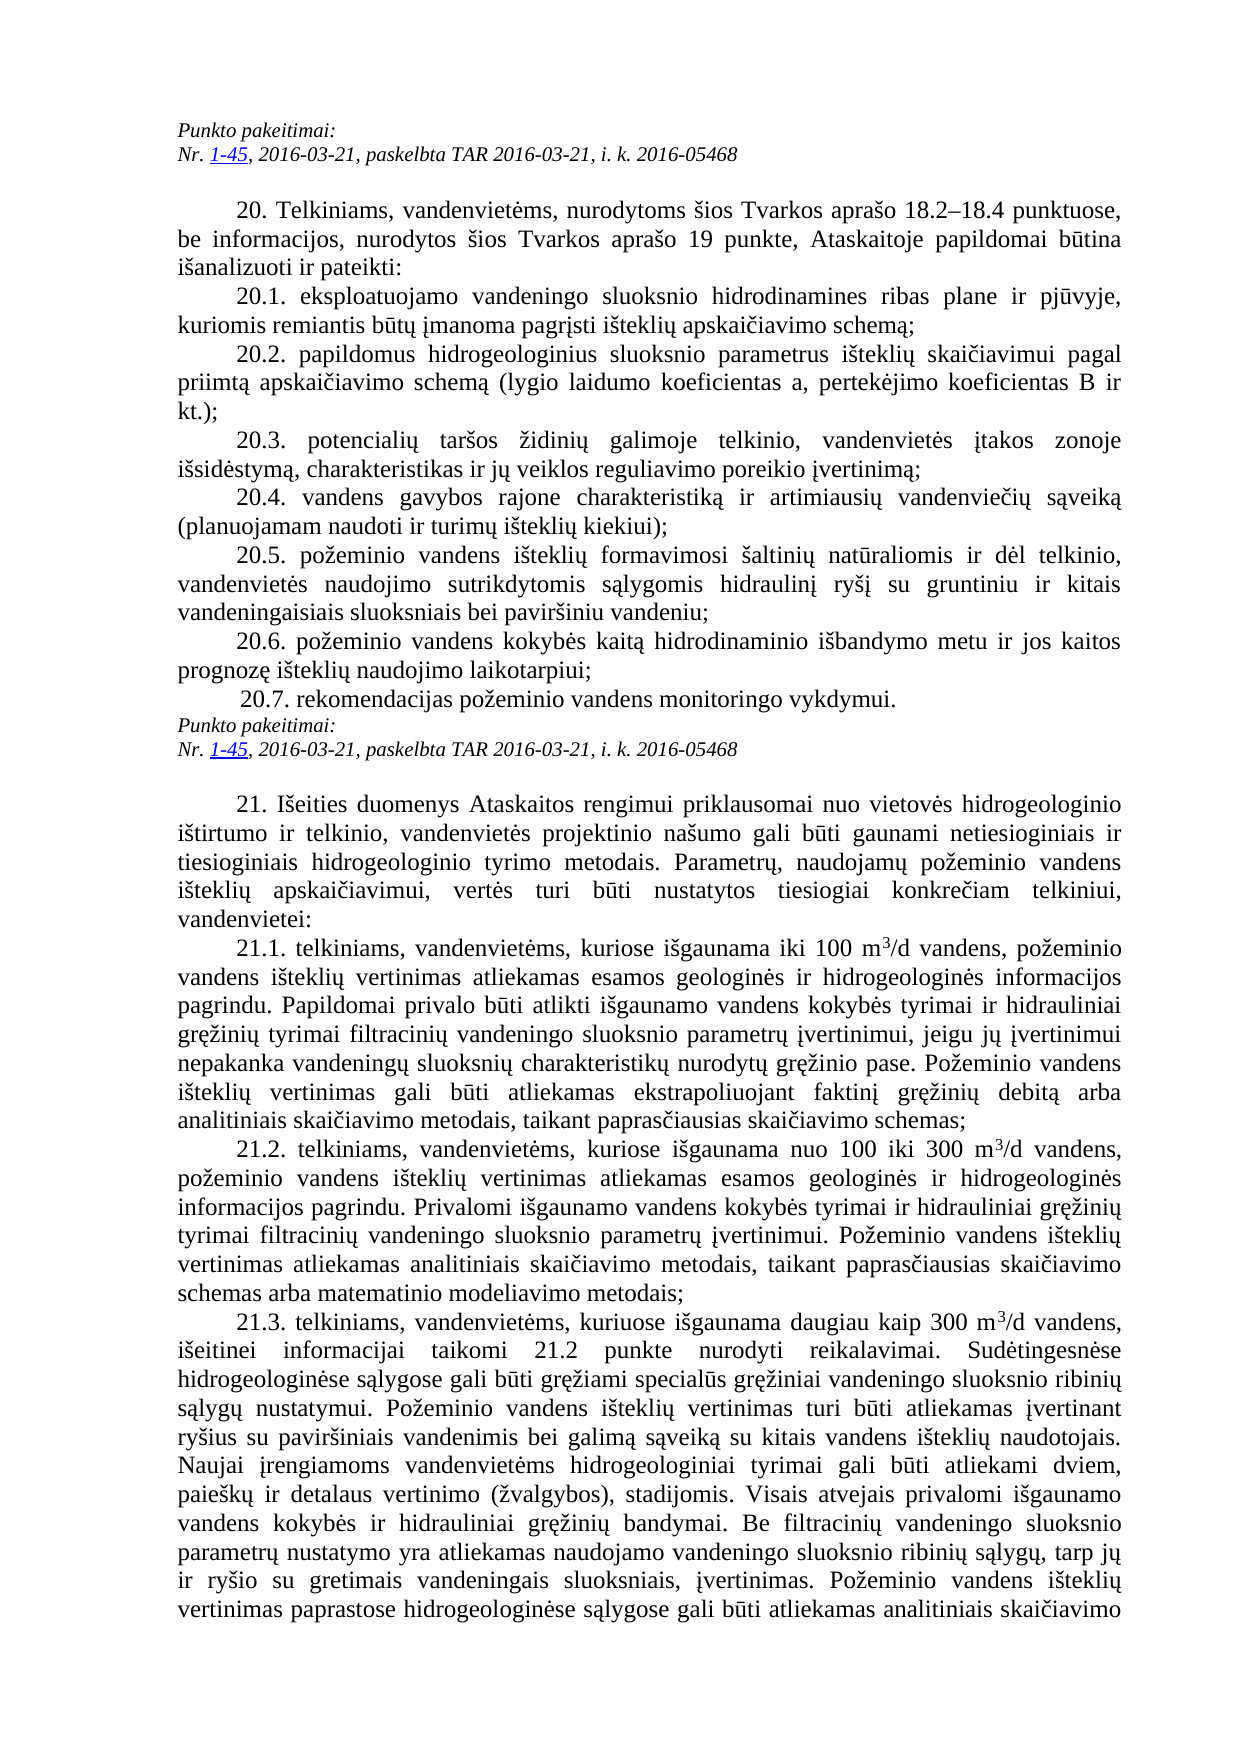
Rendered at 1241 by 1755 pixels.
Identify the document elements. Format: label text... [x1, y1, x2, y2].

text Punkto pakeitimai: [177, 712, 1122, 737]
text 20.5. požeminio vandens išteklių formavimosi šaltinių natūraliomis ir dėl telkinio, vandenvietės naudojimo sutrikdytomis sąlygomis hidraulinį ryšį su gruntiniu ir kitais vandeningaisiais sluoksniais bei paviršiniu vandeniu; [177, 540, 1122, 626]
text 21.1. telkiniams, vandenvietėms, kuriose išgaunama iki 100 m3/d vandens, požeminio vandens išteklių vertinimas atliekamas esamos geologinės ir hidrogeologinės informacijos pagrindu. Papildomai privalo būti atlikti išgaunamo vandens kokybės tyrimai ir hidrauliniai gręžinių tyrimai filtracinių vandeningo sluoksnio parametrų įvertinimui, jeigu jų įvertinimui nepakanka vandeningų sluoksnių charakteristikų nurodytų gręžinio pase. Požeminio vandens išteklių vertinimas gali būti atliekamas ekstrapoliuojant faktinį gręžinių debitą arba analitiniais skaičiavimo metodais, taikant paprasčiausias skaičiavimo schemas; [177, 933, 1122, 1134]
text 20.1. eksploatuojamo vandeningo sluoksnio hidrodinamines ribas plane ir pjūvyje, kuriomis remiantis būtų įmanoma pagrįsti išteklių apskaičiavimo schemą; [177, 281, 1122, 339]
text Punkto pakeitimai: [177, 118, 1122, 142]
text 21.2. telkiniams, vandenvietėms, kuriose išgaunama nuo 100 iki 300 m3/d vandens, požeminio vandens išteklių vertinimas atliekamas esamos geologinės ir hidrogeologinės informacijos pagrindu. Privalomi išgaunamo vandens kokybės tyrimai ir hidrauliniai gręžinių tyrimai filtracinių vandeningo sluoksnio parametrų įvertinimui. Požeminio vandens išteklių vertinimas atliekamas analitiniais skaičiavimo metodais, taikant paprasčiausias skaičiavimo schemas arba matematinio modeliavimo metodais; [177, 1134, 1122, 1307]
text 21. Išeities duomenys Ataskaitos rengimui priklausomai nuo vietovės hidrogeologinio ištirtumo ir telkinio, vandenvietės projektinio našumo gali būti gaunami netiesioginiais ir tiesioginiais hidrogeologinio tyrimo metodais. Parametrų, naudojamų požeminio vandens išteklių apskaičiavimui, vertės turi būti nustatytos tiesiogiai konkrečiam telkiniui, vandenvietei: [177, 789, 1122, 933]
text 20. Telkiniams, vandenvietėms, nurodytoms šios Tvarkos aprašo 18.2–18.4 punktuose, be informacijos, nurodytos šios Tvarkos aprašo 19 punkte, Ataskaitoje papildomai būtina išanalizuoti ir pateikti: [177, 195, 1122, 281]
text 21.3. telkiniams, vandenvietėms, kuriuose išgaunama daugiau kaip 300 m3/d vandens, išeitinei informacijai taikomi 21.2 punkte nurodyti reikalavimai. Sudėtingesnėse hidrogeologinėse sąlygose gali būti gręžiami specialūs gręžiniai vandeningo sluoksnio ribinių sąlygų nustatymui. Požeminio vandens išteklių vertinimas turi būti atliekamas įvertinant ryšius su paviršiniais vandenimis bei galimą sąveiką su kitais vandens išteklių naudotojais. Naujai įrengiamoms vandenvietėms hidrogeologiniai tyrimai gali būti atliekami dviem, paieškų ir detalaus vertinimo (žvalgybos), stadijomis. Visais atvejais privalomi išgaunamo vandens kokybės ir hidrauliniai gręžinių bandymai. Be filtracinių vandeningo sluoksnio parametrų nustatymo yra atliekamas naudojamo vandeningo sluoksnio ribinių sąlygų, tarp jų ir ryšio su gretimais vandeningais sluoksniais, įvertinimas. Požeminio vandens išteklių vertinimas paprastose hidrogeologinėse sąlygose gali būti atliekamas analitiniais skaičiavimo [177, 1307, 1122, 1623]
text Nr. 1-45, 2016-03-21, paskelbta TAR 2016-03-21, i. k. 2016-05468 [177, 737, 1122, 761]
text 20.3. potencialių taršos židinių galimoje telkinio, vandenvietės įtakos zonoje išsidėstymą, charakteristikas ir jų veiklos reguliavimo poreikio įvertinimą; [177, 425, 1122, 482]
text 20.2. papildomus hidrogeologinius sluoksnio parametrus išteklių skaičiavimui pagal priimtą apskaičiavimo schemą (lygio laidumo koeficientas a, pertekėjimo koeficientas B ir kt.); [177, 339, 1122, 425]
text 20.4. vandens gavybos rajone charakteristiką ir artimiausių vandenviečių sąveiką (planuojamam naudoti ir turimų išteklių kiekiui); [177, 482, 1122, 540]
text 20.7. rekomendacijas požeminio vandens monitoringo vykdymui. [177, 684, 1122, 712]
text Nr. 1-45, 2016-03-21, paskelbta TAR 2016-03-21, i. k. 2016-05468 [177, 142, 1122, 166]
text 20.6. požeminio vandens kokybės kaitą hidrodinaminio išbandymo metu ir jos kaitos prognozę išteklių naudojimo laikotarpiui; [177, 626, 1122, 684]
